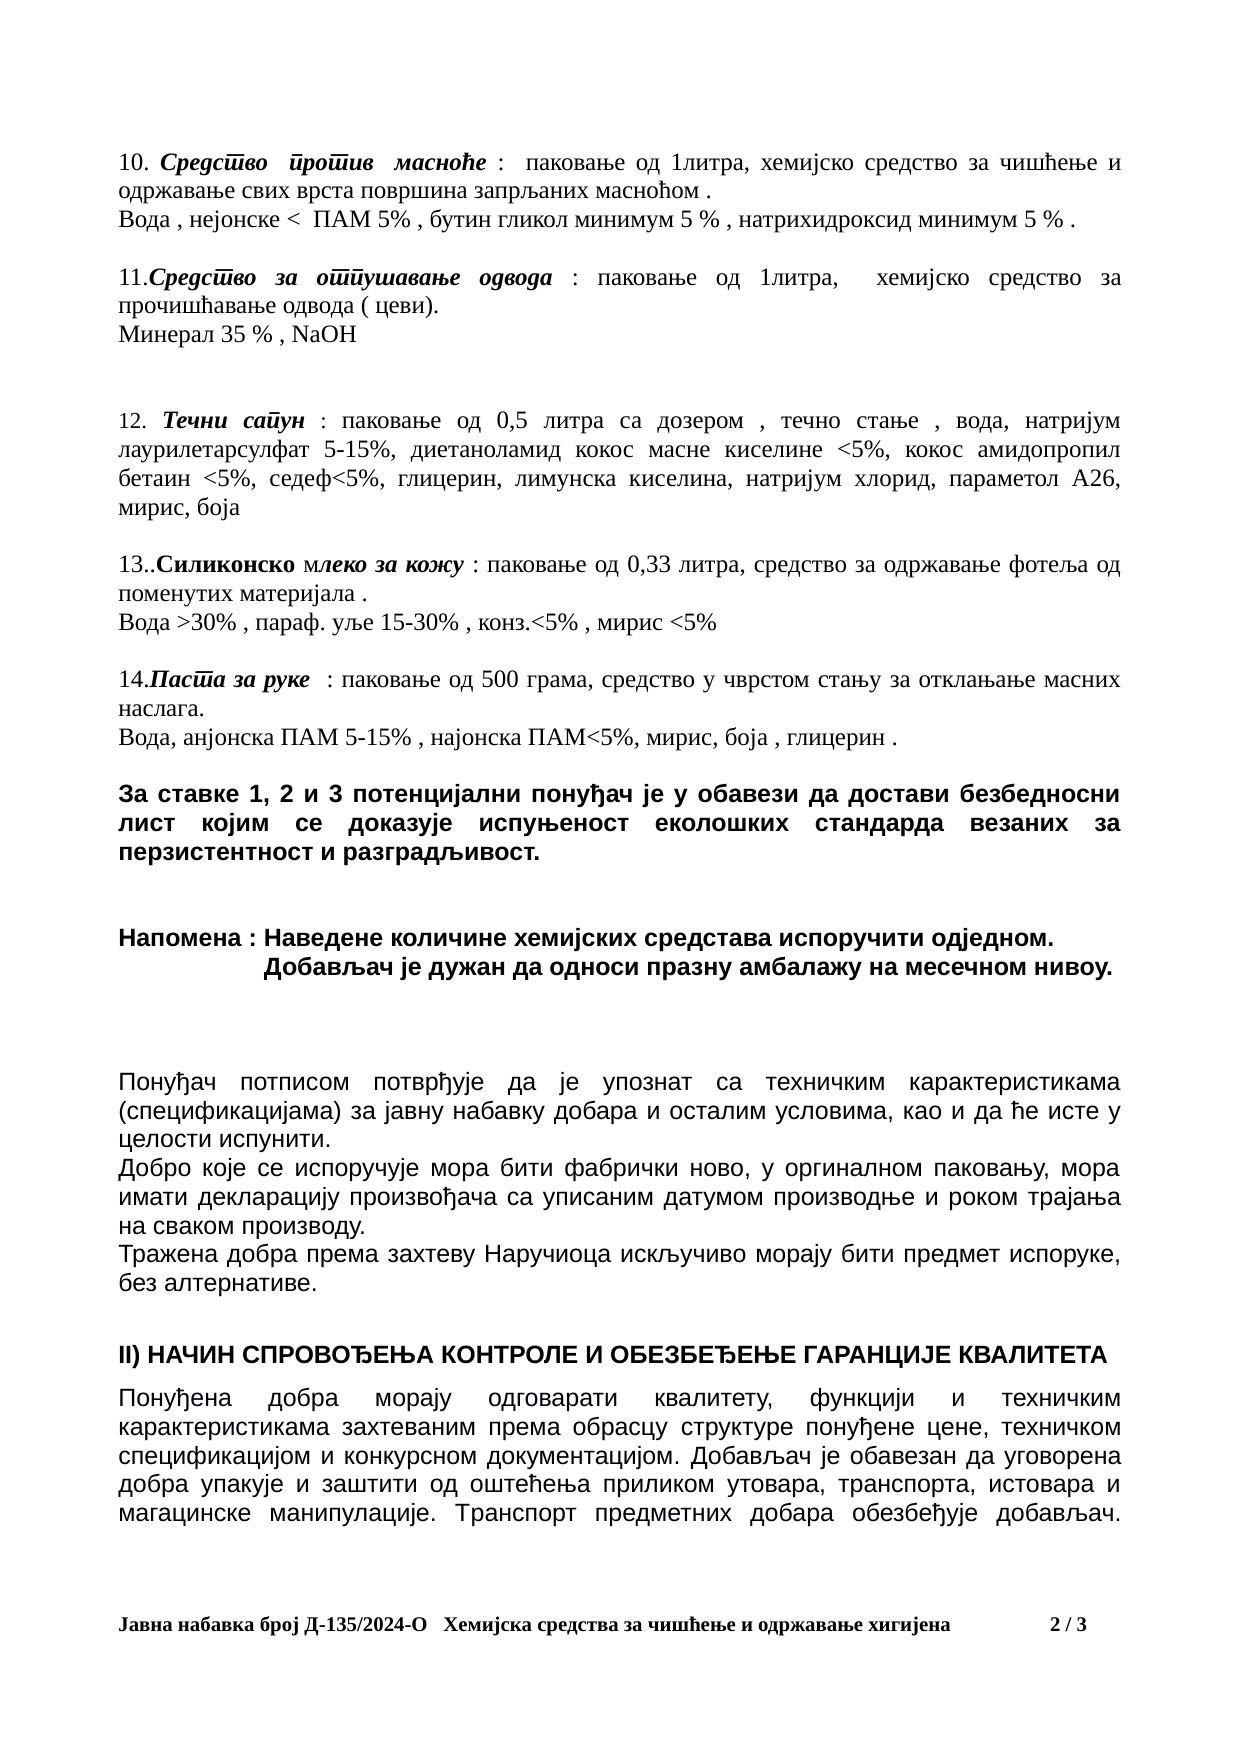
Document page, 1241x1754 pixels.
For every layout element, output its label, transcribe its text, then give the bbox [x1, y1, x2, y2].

text 12. Течни сапун : паковање од 0,5 литра са дозером , течно стање , вода, натријум лаурилетарсулфат 5-15%, диетаноламид кокос масне киселине <5%, кокос амидопропил бетаин <5%, седеф<5%, глицерин, лимунска киселина, натријум хлорид, параметол А26, мирис, боја [118, 406, 1122, 521]
text 11.Средство за отпушавање одвода : паковање од 1литра, хемијско средство за прочишћавање одвода ( цеви). [118, 262, 1122, 319]
text Понуђена добра морају одговарати квалитету, функцији и техничким карактеристикама захтеваним према обрасцу структуре понуђене цене, техничком спецификацијом и конкурсном документацијом. Добављач је обавезан да уговорена добра упакује и заштити од оштећења приликом утовара, транспорта, истовара и магацинске манипулације. Транспорт предметних добара обезбеђује добављач. [118, 1383, 1122, 1527]
list Добрo којe се испоручује мора бити фабрички ново, у оргиналном паковању, мора имати декларацију произвођача са уписаним датумом производње и роком трајања на сваком производу. [118, 1153, 1122, 1239]
text Вода, анјонска ПАМ 5-15% , најонска ПАМ<5%, мирис, боја , глицерин . [118, 722, 1122, 751]
text Добављач је дужан да односи празну амбалажу на месечном нивоу. [118, 952, 1122, 981]
text Тражена добра према захтеву Наручиоца искључиво морају бити предмет испоруке, без алтернативе. [118, 1239, 1122, 1297]
text Минерал 35 % , NaOH [118, 319, 1122, 348]
text 13..Силиконско млеко за кожу : паковање од 0,33 литра, средство за одржавање фотеља од поменутих материјала . [118, 549, 1122, 607]
text 14.Паста за руке : паковање од 500 грама, средство у чврстом стању за отклањање масних наслага. [118, 664, 1122, 722]
list Понуђач потписом потврђује да је упознат са техничким карактеристикама (спецификацијама) за јавну набавку добара и осталим условима, као и да ће исте у целости испунити. [118, 1067, 1122, 1153]
text Вода , нејонске < ПAM 5% , бутин гликол минимум 5 % , натрихидроксид минимум 5 % . [118, 204, 1122, 233]
text 10. Средство против масноће : паковање од 1литра, хемијско средство за чишћење и одржавање свих врста површина запрљаних масноћом . [118, 147, 1122, 204]
text Вода >30% , параф. уље 15-30% , конз.<5% , мирис <5% [118, 607, 1122, 636]
text За ставке 1, 2 и 3 потенцијални понуђач је у обавези да достави безбедносни лист којим се доказује испуњеност еколошких стандарда везаних за перзистентност и разградљивост. [118, 779, 1122, 866]
text II) НАЧИН СПРОВОЂЕЊА КОНТРОЛЕ И ОБЕЗБЕЂЕЊЕ ГАРАНЦИЈЕ КВАЛИТЕТА [118, 1340, 1122, 1369]
text Напомена : Наведене количине хемијских средстава испоручити одједном. [118, 923, 1122, 952]
